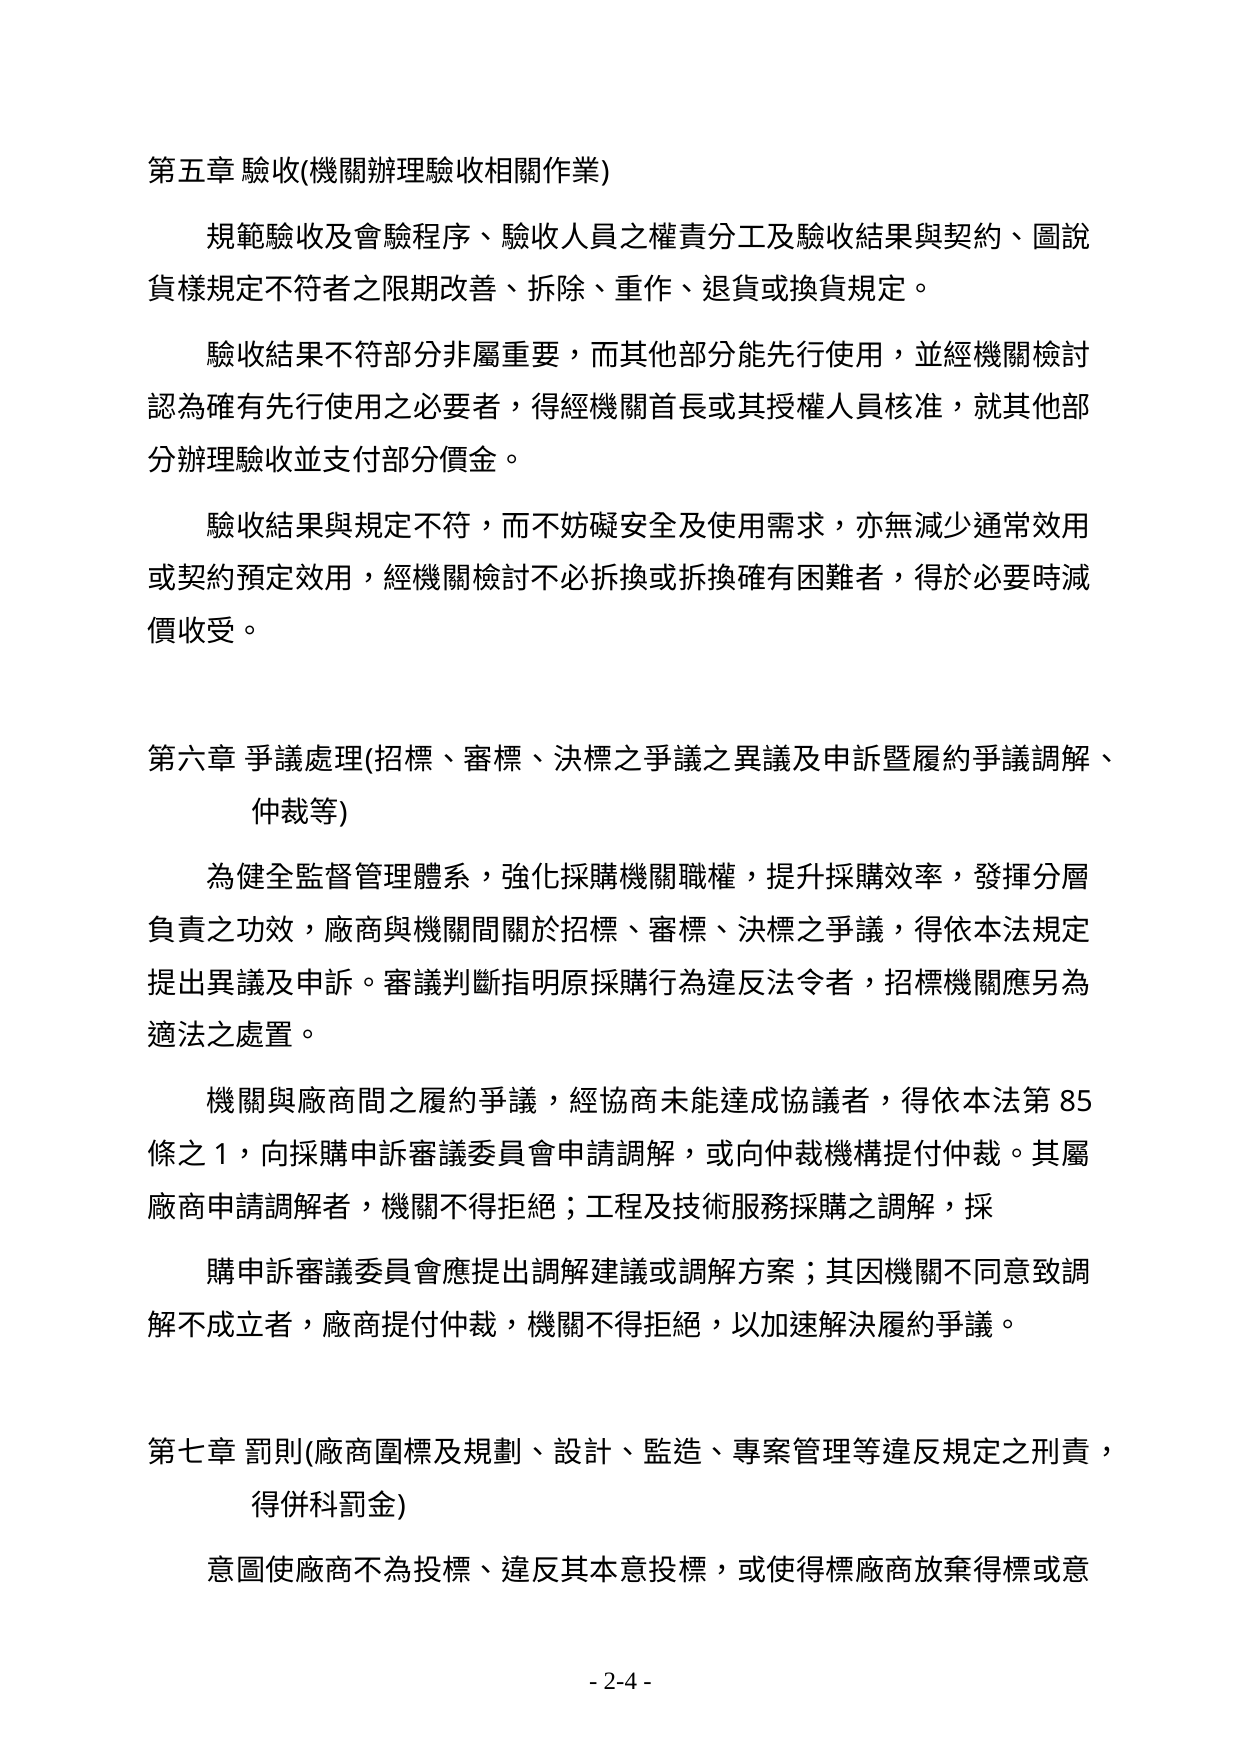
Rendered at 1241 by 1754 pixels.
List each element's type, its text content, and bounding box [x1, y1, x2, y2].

text 購申訴審議委員會應提出調解建議或調解方案；其因機關不同意致調解不成立者，廠商提付仲裁，機關不得拒絕，以加速解決履約爭議。 [148, 1248, 1092, 1343]
text 驗收結果不符部分非屬重要，而其他部分能先行使用，並經機關檢討認為確有先行使用之必要者，得經機關首長或其授權人員核准，就其他部分辦理驗收並支付部分價金。 [148, 331, 1092, 479]
text 機關與廠商間之履約爭議，經協商未能達成協議者，得依本法第85條之1，向採購申訴審議委員會申請調解，或向仲裁機構提付仲裁。其屬廠商申請調解者，機關不得拒絕；工程及技術服務採購之調解，採 [148, 1077, 1092, 1225]
text 驗收結果與規定不符，而不妨礙安全及使用需求，亦無減少通常效用或契約預定效用，經機關檢討不必拆換或拆換確有困難者，得於必要時減價收受。 [148, 502, 1092, 650]
text 為健全監督管理體系，強化採購機關職權，提升採購效率，發揮分層負責之功效，廠商與機關間關於招標、審標、決標之爭議，得依本法規定提出異議及申訴。審議判斷指明原採購行為違反法令者，招標機關應另為適法之處置。 [148, 853, 1092, 1054]
text 第七章 罰則(廠商圍標及規劃、設計、監造、專案管理等違反規定之刑責，得併科罰金) [148, 1429, 1092, 1524]
text 規範驗收及會驗程序、驗收人員之權責分工及驗收結果與契約、圖說、貨樣規定不符者之限期改善、拆除、重作、退貨或換貨規定。 [148, 213, 1092, 308]
text 意圖使廠商不為投標、違反其本意投標，或使得標廠商放棄得標或意 [148, 1547, 1092, 1589]
text 第六章 爭議處理(招標、審標、決標之爭議之異議及申訴暨履約爭議調解、仲裁等) [148, 735, 1092, 831]
text 第五章 驗收(機關辦理驗收相關作業) [148, 148, 1092, 190]
